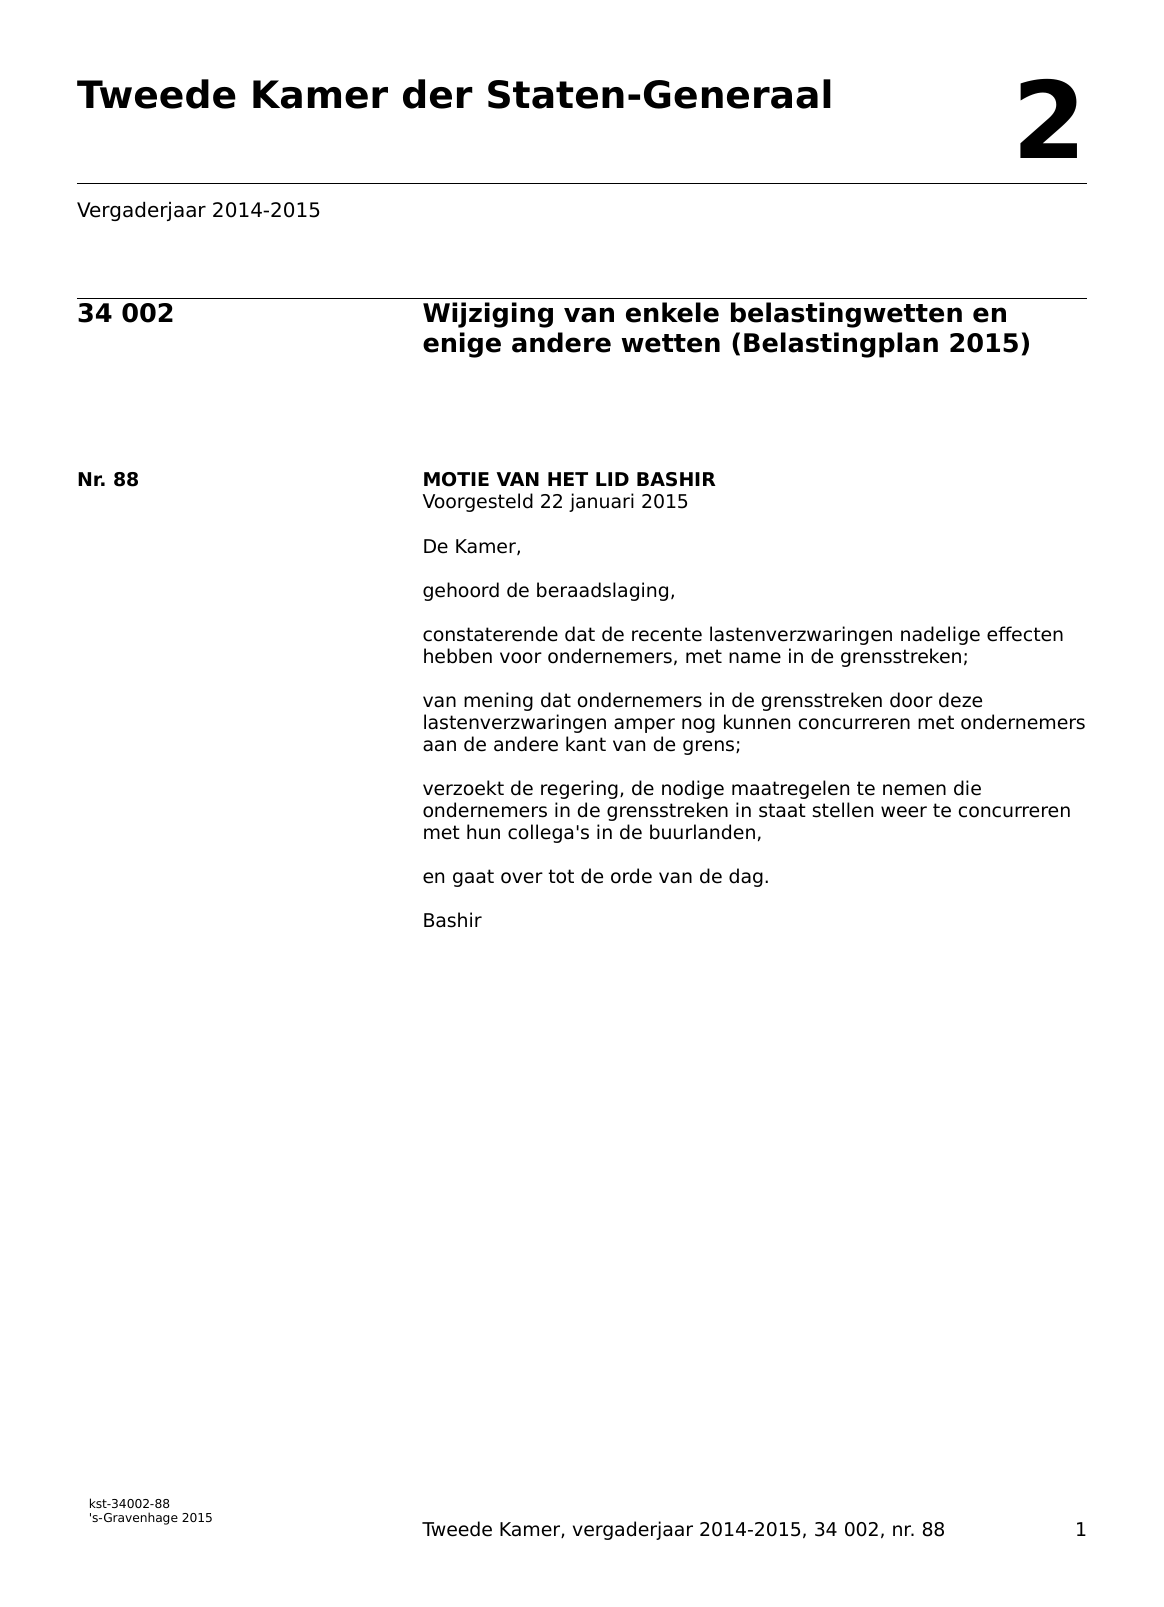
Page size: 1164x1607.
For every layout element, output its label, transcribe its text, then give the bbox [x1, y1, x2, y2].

table_header 2 [886, 59, 1087, 183]
text Bashir [422, 910, 1087, 932]
text en gaat over tot de orde van de dag. [422, 866, 1087, 888]
table_header Tweede Kamer der Staten-Generaal [77, 59, 886, 183]
text 's-Gravenhage 2015 [88, 1511, 323, 1525]
text gehoord de beraadslaging, [422, 580, 1087, 602]
text Voorgesteld 22 januari 2015 [422, 491, 1087, 513]
text verzoekt de regering, de nodige maatregelen te nemen die ondernemers in de grensstreken in staat stellen weer te concurreren met hun collega's in de buurlanden, [422, 778, 1087, 844]
subtitle Nr. 88 MOTIE VAN HET LID BASHIR [77, 469, 1087, 491]
text kst-34002-88 [88, 1497, 323, 1511]
text De Kamer, [422, 536, 1087, 557]
text constaterende dat de recente lastenverzwaringen nadelige effecten hebben voor ondernemers, met name in de grensstreken; [422, 624, 1087, 668]
text van mening dat ondernemers in de grensstreken door deze lastenverzwaringen amper nog kunnen concurreren met ondernemers aan de andere kant van de grens; [422, 690, 1087, 756]
subtitle 34 002 Wijziging van enkele belastingwetten en enige andere wetten (Belastingplan 2015) [77, 299, 1087, 358]
table_cell Vergaderjaar 2014-2015 [77, 184, 1087, 298]
